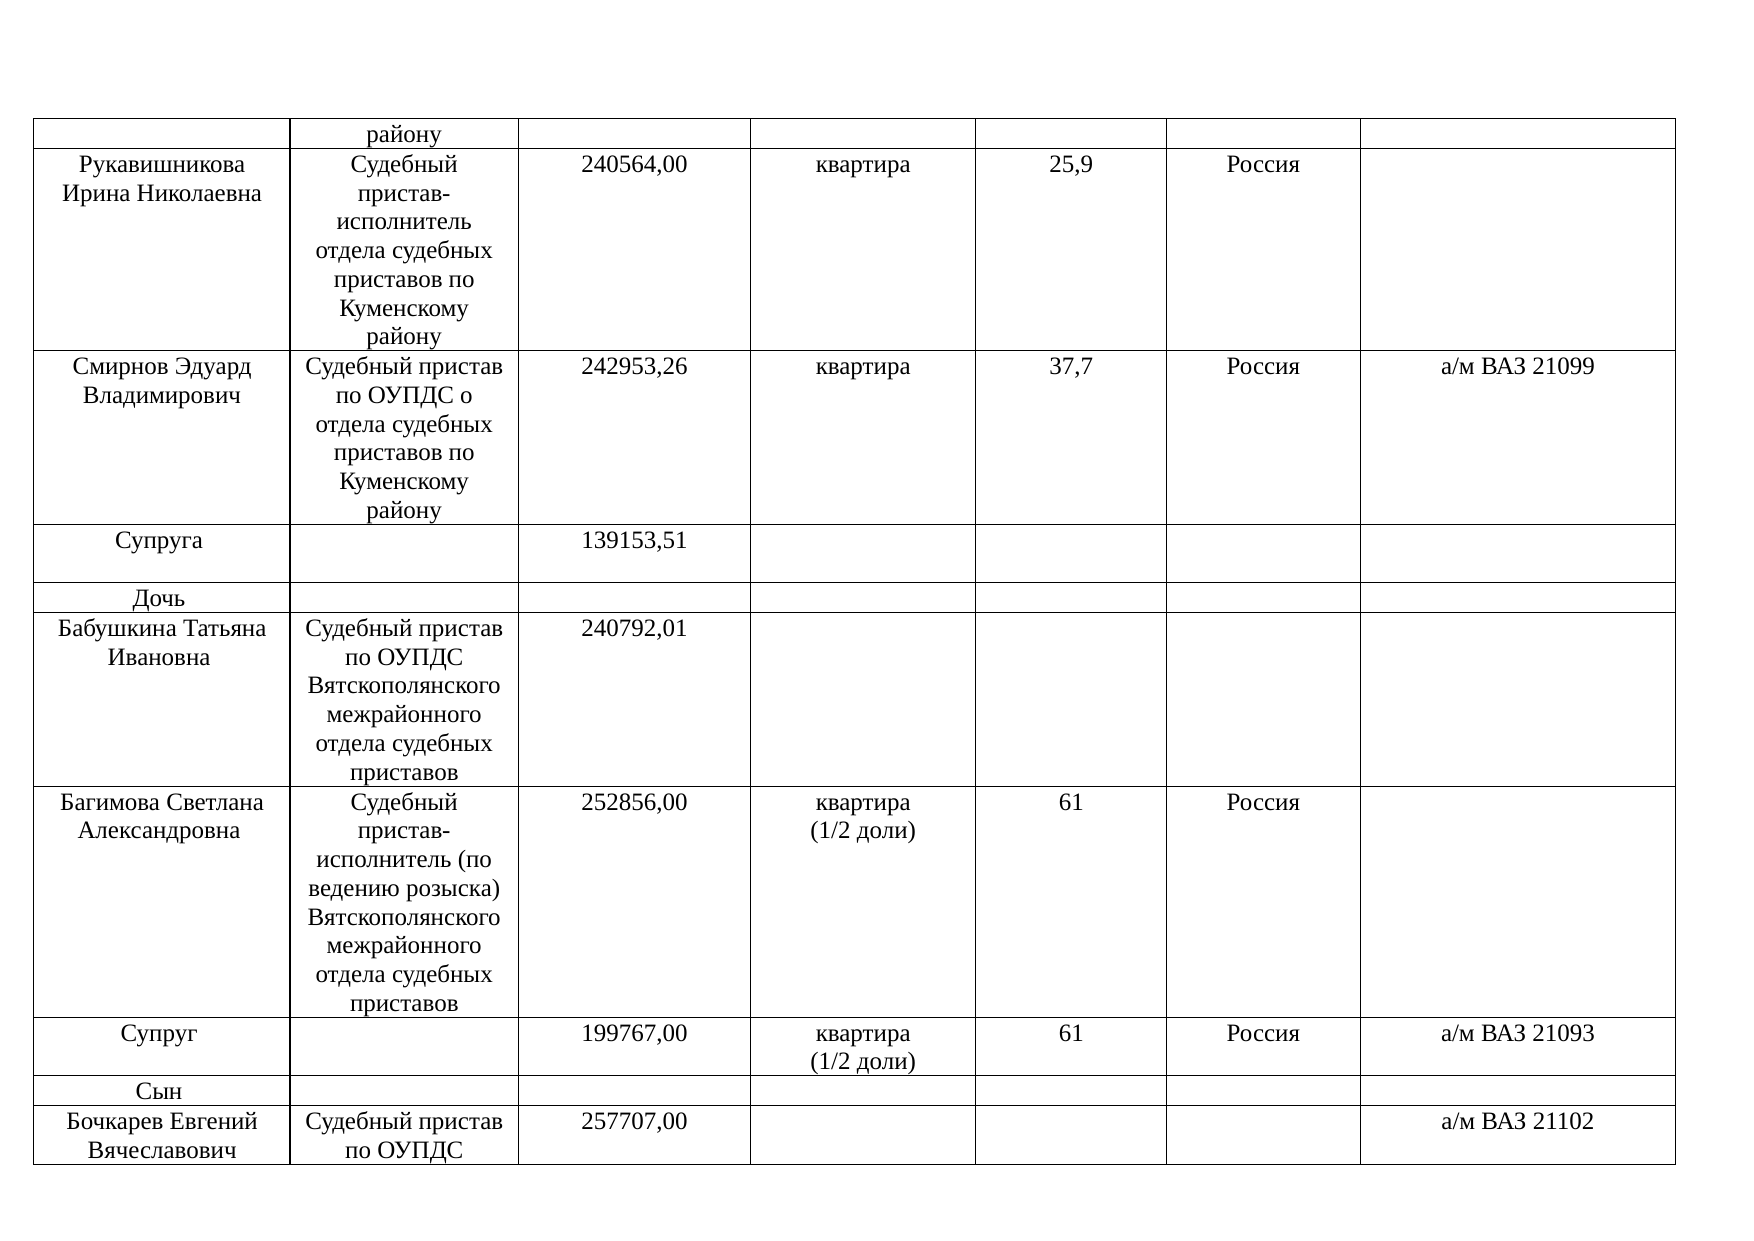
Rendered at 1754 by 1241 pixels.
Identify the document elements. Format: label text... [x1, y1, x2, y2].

table_cell 25,9 [976, 149, 1166, 350]
table_cell [1361, 1076, 1675, 1105]
table_cell Судебный пристав по ОУПДС [291, 1106, 518, 1163]
table_cell [1676, 148, 1680, 350]
table_cell [1676, 118, 1680, 148]
table_cell [1680, 582, 1686, 612]
table_cell [1676, 524, 1680, 582]
table_cell [1676, 786, 1680, 1017]
table_cell Судебный пристав-исполнитель отдела судебных приставов по Куменскому району [291, 149, 518, 350]
table_cell [1680, 118, 1686, 148]
table_cell [1676, 612, 1680, 786]
table_cell 61 [976, 1018, 1166, 1075]
table_cell [976, 1106, 1166, 1163]
table_cell Судебный пристав по ОУПДС о отдела судебных приставов по Куменскому району [291, 351, 518, 524]
table_cell [29, 524, 33, 582]
table_cell [1167, 583, 1360, 612]
table_cell [1361, 583, 1675, 612]
table_cell [1680, 148, 1686, 350]
table_cell [751, 525, 975, 582]
table_cell Бабушкина Татьяна Ивановна [34, 613, 289, 786]
table_cell [1361, 787, 1675, 1017]
table_cell Россия [1167, 149, 1360, 350]
table_cell Сын [34, 1076, 289, 1105]
table_cell району [291, 119, 518, 148]
table_cell Россия [1167, 351, 1360, 524]
table_cell [29, 1105, 33, 1163]
table_cell квартира (1/2 доли) [751, 787, 975, 1017]
table_cell Бочкарев Евгений Вячеславович [34, 1106, 289, 1163]
table_cell Супруг [34, 1018, 289, 1075]
table_cell [291, 583, 518, 612]
table_cell а/м ВАЗ 21093 [1361, 1018, 1675, 1075]
table_cell [1361, 149, 1675, 350]
table_cell [519, 1076, 750, 1105]
table_cell [29, 1017, 33, 1075]
table_cell Смирнов Эдуард Владимирович [34, 351, 289, 524]
table_cell [751, 583, 975, 612]
table_cell [1680, 786, 1686, 1017]
table_cell квартира (1/2 доли) [751, 1018, 975, 1075]
table_cell [1167, 1106, 1360, 1163]
table_cell 242953,26 [519, 351, 750, 524]
table_cell [976, 613, 1166, 786]
table_cell 37,7 [976, 351, 1166, 524]
table_cell [1676, 582, 1680, 612]
table_cell [291, 1076, 518, 1105]
table_cell [976, 525, 1166, 582]
table_cell квартира [751, 351, 975, 524]
table_cell Багимова Светлана Александровна [34, 787, 289, 1017]
table_cell [1680, 1105, 1686, 1163]
table_cell [519, 119, 750, 148]
table_cell [1680, 1075, 1686, 1105]
table_cell [1676, 1105, 1680, 1163]
table_cell [29, 582, 33, 612]
table_cell 139153,51 [519, 525, 750, 582]
table_cell [751, 1076, 975, 1105]
table_cell [291, 525, 518, 582]
table_cell [751, 613, 975, 786]
table_cell 61 [976, 787, 1166, 1017]
table_cell 240564,00 [519, 149, 750, 350]
table_cell [1676, 1017, 1680, 1075]
table_cell квартира [751, 149, 975, 350]
table_cell [1361, 119, 1675, 148]
table_cell [1361, 613, 1675, 786]
table_cell [29, 118, 33, 148]
table_cell 257707,00 [519, 1106, 750, 1163]
table_cell Россия [1167, 787, 1360, 1017]
table_cell [976, 119, 1166, 148]
table_cell [976, 583, 1166, 612]
table_cell [1680, 350, 1686, 524]
table_cell [29, 148, 33, 350]
table_cell [29, 350, 33, 524]
table_cell 252856,00 [519, 787, 750, 1017]
table_cell [1167, 525, 1360, 582]
table_cell [1167, 1076, 1360, 1105]
table_cell [1167, 119, 1360, 148]
table_cell [29, 1075, 33, 1105]
table_cell [751, 1106, 975, 1163]
table_cell [34, 119, 289, 148]
table_cell Судебный пристав по ОУПДС Вятскополянского межрайонного отдела судебных приставов [291, 613, 518, 786]
table_cell [519, 583, 750, 612]
table_cell [1676, 1075, 1680, 1105]
table_cell [291, 1018, 518, 1075]
table_cell Судебный пристав-исполнитель (по ведению розыска) Вятскополянского межрайонного отдела судебных приставов [291, 787, 518, 1017]
table_cell Россия [1167, 1018, 1360, 1075]
table_cell [29, 786, 33, 1017]
table_cell Рукавишникова Ирина Николаевна [34, 149, 289, 350]
table_cell [751, 119, 975, 148]
table_cell [29, 612, 33, 786]
table_cell 199767,00 [519, 1018, 750, 1075]
table_cell [1680, 1017, 1686, 1075]
table_cell [1167, 613, 1360, 786]
table_cell [1676, 350, 1680, 524]
table_cell [1361, 525, 1675, 582]
table_cell [1680, 612, 1686, 786]
table_cell [1680, 524, 1686, 582]
table_cell а/м ВАЗ 21102 [1361, 1106, 1675, 1163]
table_cell 240792,01 [519, 613, 750, 786]
table_cell а/м ВАЗ 21099 [1361, 351, 1675, 524]
table_cell [976, 1076, 1166, 1105]
table_cell Дочь [34, 583, 289, 612]
table_cell Супруга [34, 525, 289, 582]
